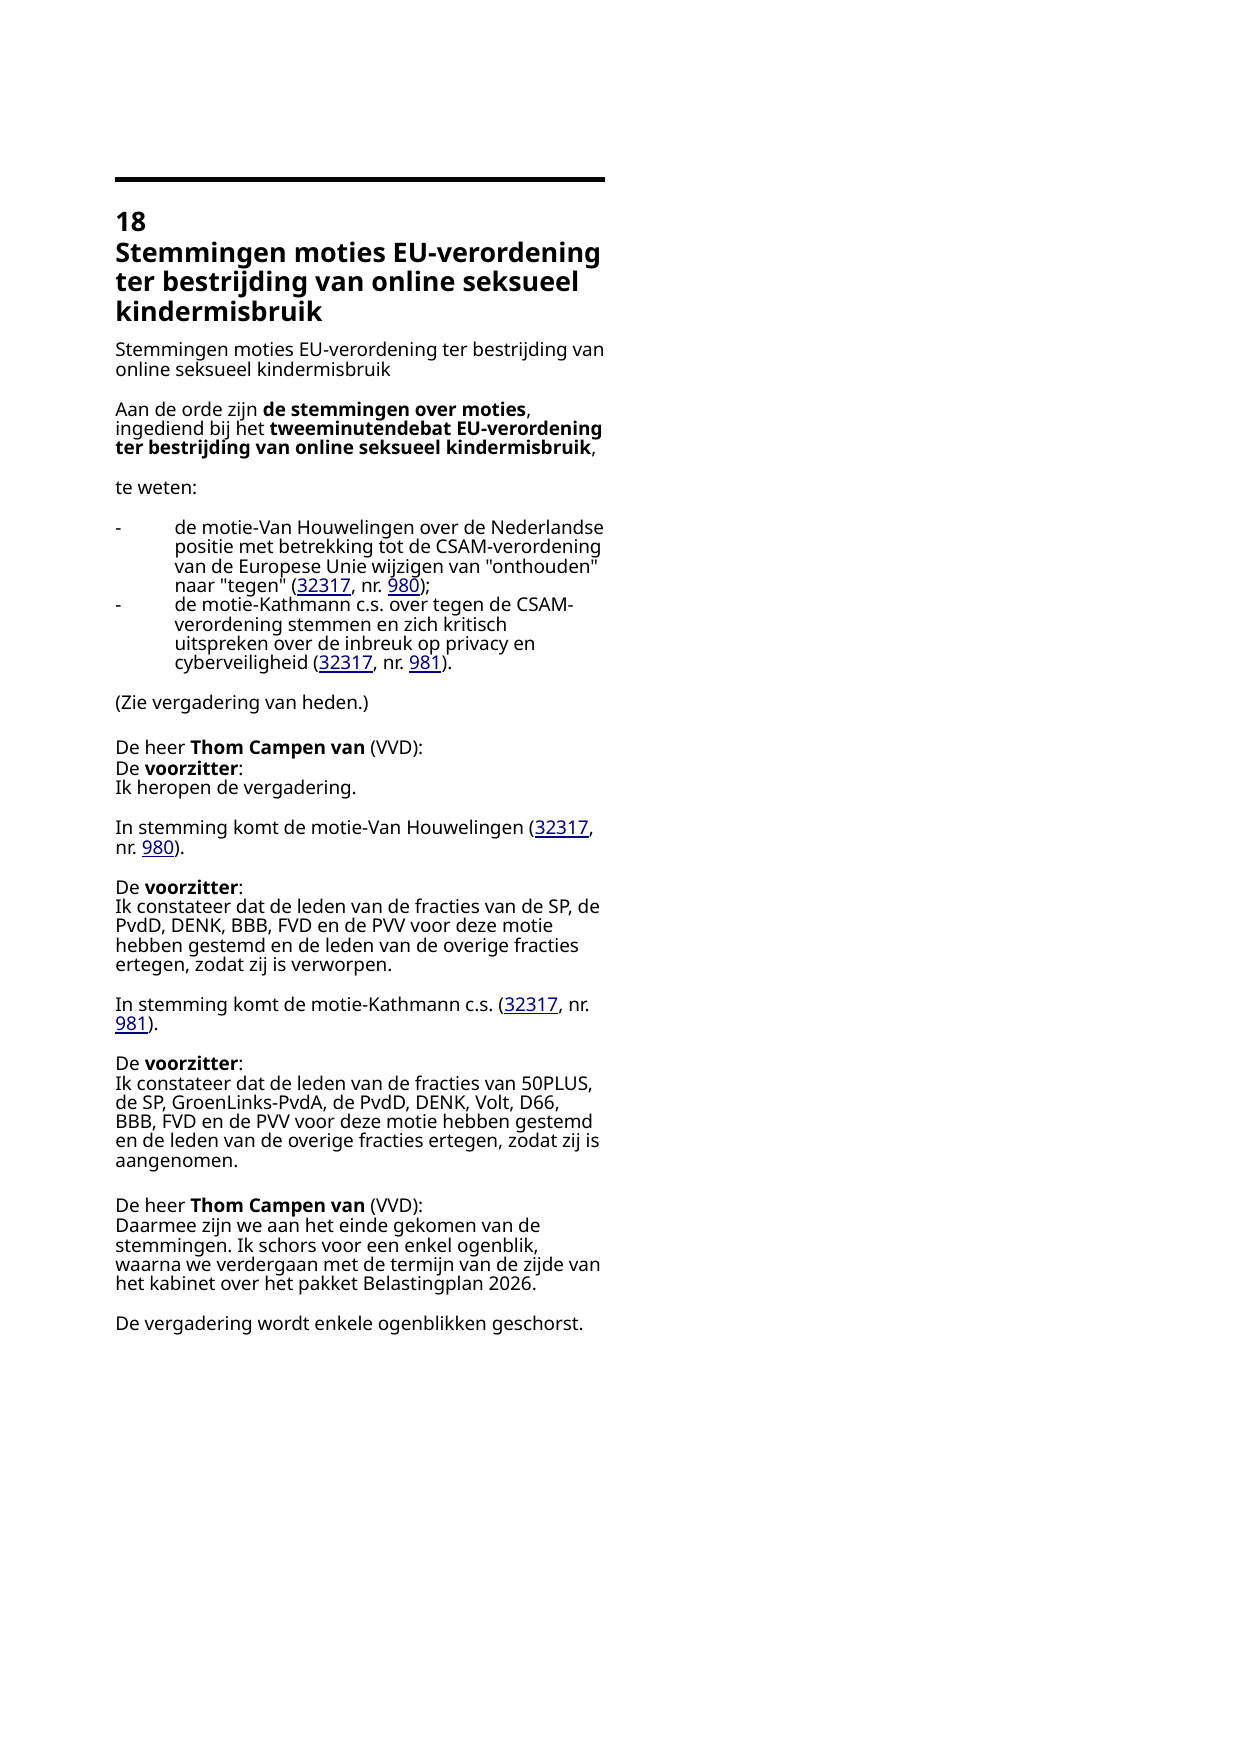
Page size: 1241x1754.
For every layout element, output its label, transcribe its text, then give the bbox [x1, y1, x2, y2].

text Ik constateer dat de leden van de fracties van de SP, de PvdD, DENK, BBB, FVD en de PVV voor deze motie hebben gestemd en de leden van de overige fracties ertegen, zodat zij is verworpen. [115, 898, 605, 975]
text 18 [115, 203, 605, 239]
text (Zie vergadering van heden.) [115, 694, 605, 713]
text Stemmingen moties EU-verordening ter bestrijding van online seksueel kindermisbruik [115, 341, 605, 380]
text De heer Thom Campen van (VVD): [115, 734, 605, 760]
text De voorzitter: [115, 1055, 605, 1074]
text In stemming komt de motie-Van Houwelingen (32317, nr. 980). [115, 819, 605, 858]
text Ik heropen de vergadering. [115, 779, 605, 798]
text In stemming komt de motie-Kathmann c.s. (32317, nr. 981). [115, 996, 605, 1034]
text De heer Thom Campen van (VVD): [115, 1192, 605, 1217]
text De vergadering wordt enkele ogenblikken geschorst. [115, 1315, 605, 1335]
text Daarmee zijn we aan het einde gekomen van de stemmingen. Ik schors voor een enkel ogenblik, waarna we verdergaan met de termijn van de zijde van het kabinet over het pakket Belastingplan 2026. [115, 1217, 605, 1294]
text te weten: [115, 479, 605, 498]
text Ik constateer dat de leden van de fracties van 50PLUS, de SP, GroenLinks-PvdA, de PvdD, DENK, Volt, D66, BBB, FVD en de PVV voor deze motie hebben gestemd en de leden van de overige fracties ertegen, zodat zij is aangenomen. [115, 1074, 605, 1171]
list de motie-Van Houwelingen over de Nederlandse positie met betrekking tot de CSAM-verordening van de Europese Unie wijzigen van "onthouden" naar "tegen" (32317, nr. 980); [115, 519, 605, 596]
text Aan de orde zijn de stemmingen over moties, ingediend bij het tweeminutendebat EU-verordening ter bestrijding van online seksueel kindermisbruik, [115, 401, 605, 458]
text De voorzitter: [115, 760, 605, 779]
list de motie-Kathmann c.s. over tegen de CSAM-verordening stemmen en zich kritisch uitspreken over de inbreuk op privacy en cyberveiligheid (32317, nr. 981). [115, 596, 605, 673]
text De voorzitter: [115, 879, 605, 898]
text Stemmingen moties EU-verordening ter bestrijding van online seksueel kindermisbruik [115, 239, 605, 341]
